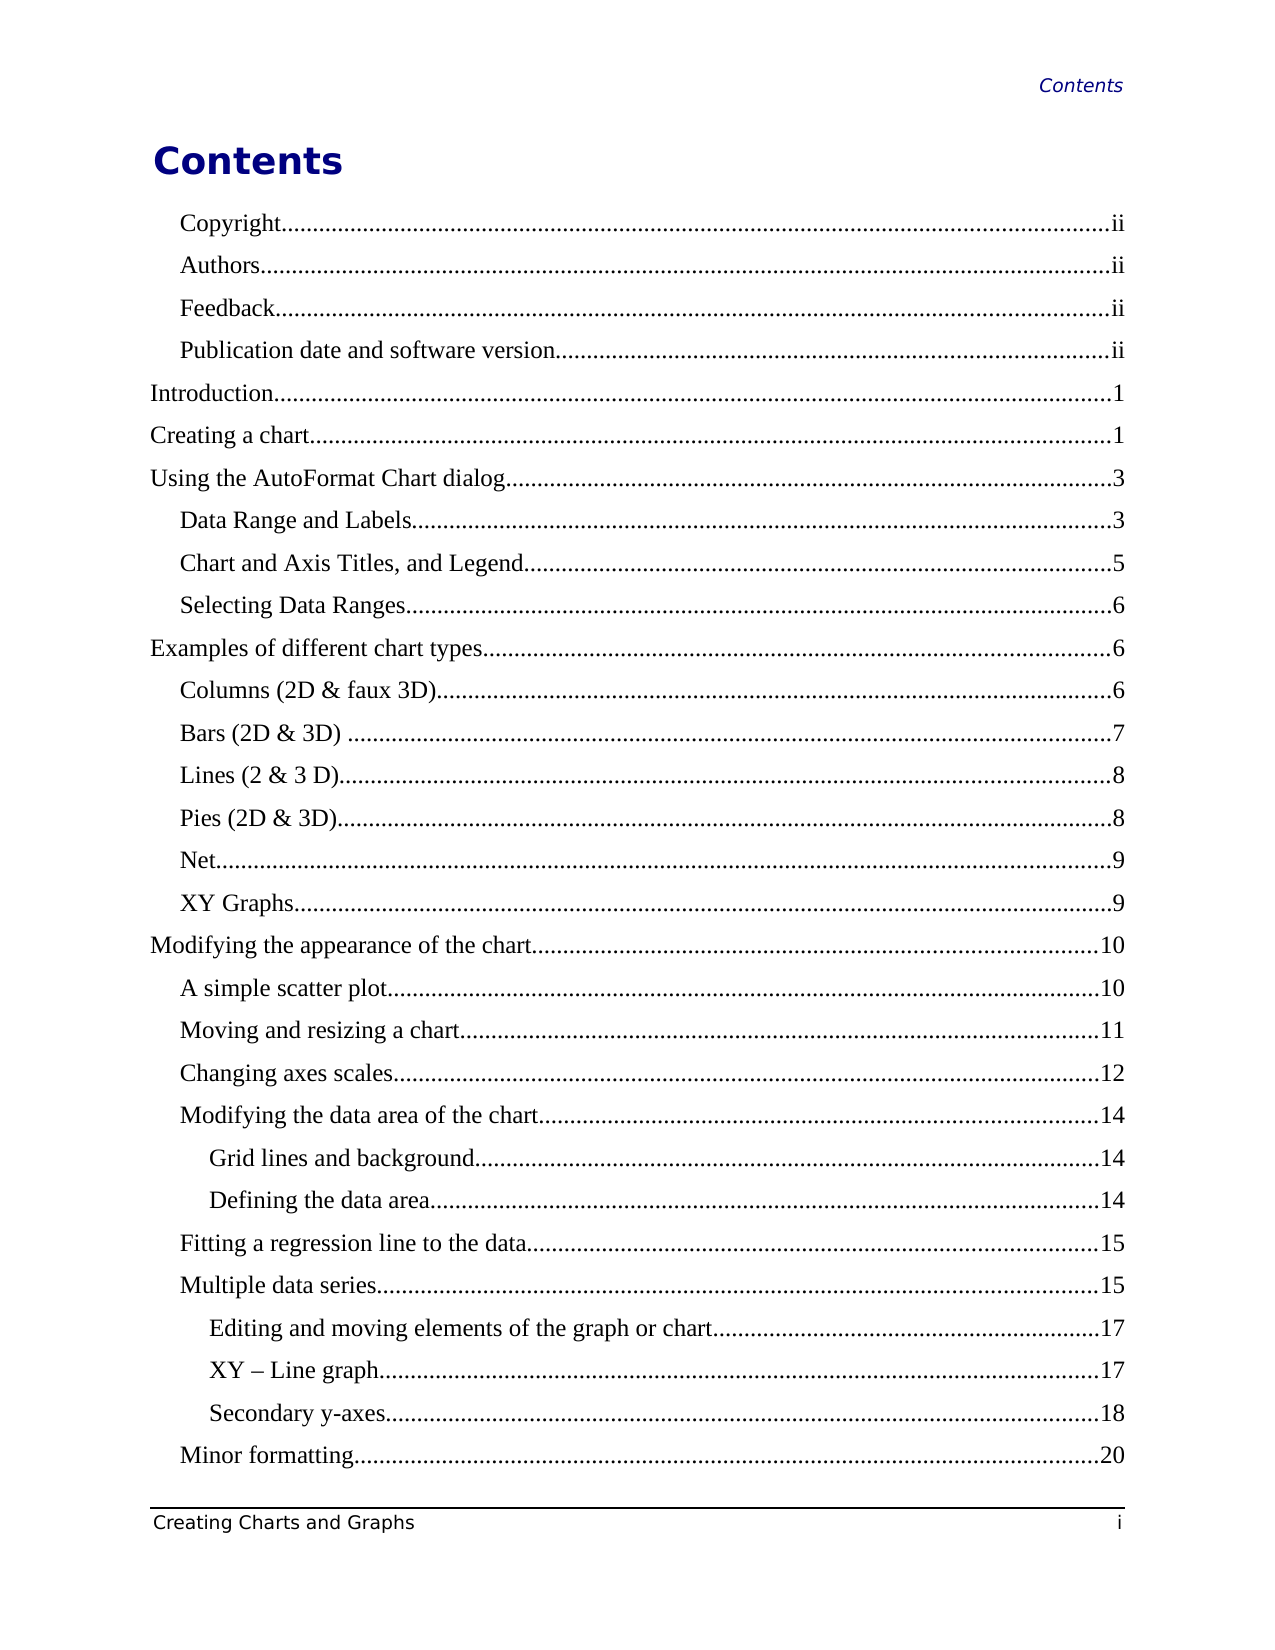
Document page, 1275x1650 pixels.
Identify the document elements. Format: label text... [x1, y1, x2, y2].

text Defining the data area 14 [209, 1186, 1125, 1214]
text Chart and Axis Titles, and Legend 5 [179, 549, 1125, 576]
text Creating a chart 1 [150, 421, 1125, 449]
text Grid lines and background 14 [209, 1144, 1125, 1171]
text Editing and moving elements of the graph or chart 17 [209, 1314, 1125, 1341]
text XY Graphs 9 [179, 889, 1125, 916]
text Lines (2 & 3 D) 8 [179, 761, 1125, 789]
text Using the AutoFormat Chart dialog 3 [150, 464, 1125, 491]
text Modifying the data area of the chart 14 [179, 1101, 1125, 1129]
text Fitting a regression line to the data 15 [179, 1229, 1125, 1256]
text Moving and resizing a chart 11 [179, 1016, 1125, 1044]
text Copyright ii [179, 209, 1125, 236]
text Multiple data series 15 [179, 1271, 1125, 1299]
text Changing axes scales 12 [179, 1059, 1125, 1086]
text Modifying the appearance of the chart 10 [150, 931, 1125, 959]
text A simple scatter plot 10 [179, 974, 1125, 1001]
text Publication date and software version ii [179, 336, 1125, 364]
text Examples of different chart types 6 [150, 634, 1125, 661]
text Feedback ii [179, 294, 1125, 321]
text XY – Line graph 17 [209, 1356, 1125, 1384]
text Introduction 1 [150, 379, 1125, 406]
text Net 9 [179, 846, 1125, 874]
text Authors ii [179, 251, 1125, 279]
text Pies (2D & 3D) 8 [179, 804, 1125, 831]
text Secondary y-axes 18 [209, 1399, 1125, 1426]
text Selecting Data Ranges 6 [179, 591, 1125, 619]
text Data Range and Labels 3 [179, 506, 1125, 534]
text Columns (2D & faux 3D) 6 [179, 676, 1125, 704]
text Bars (2D & 3D) 7 [179, 719, 1125, 746]
text Minor formatting 20 [179, 1441, 1125, 1469]
text Contents [150, 137, 1125, 186]
